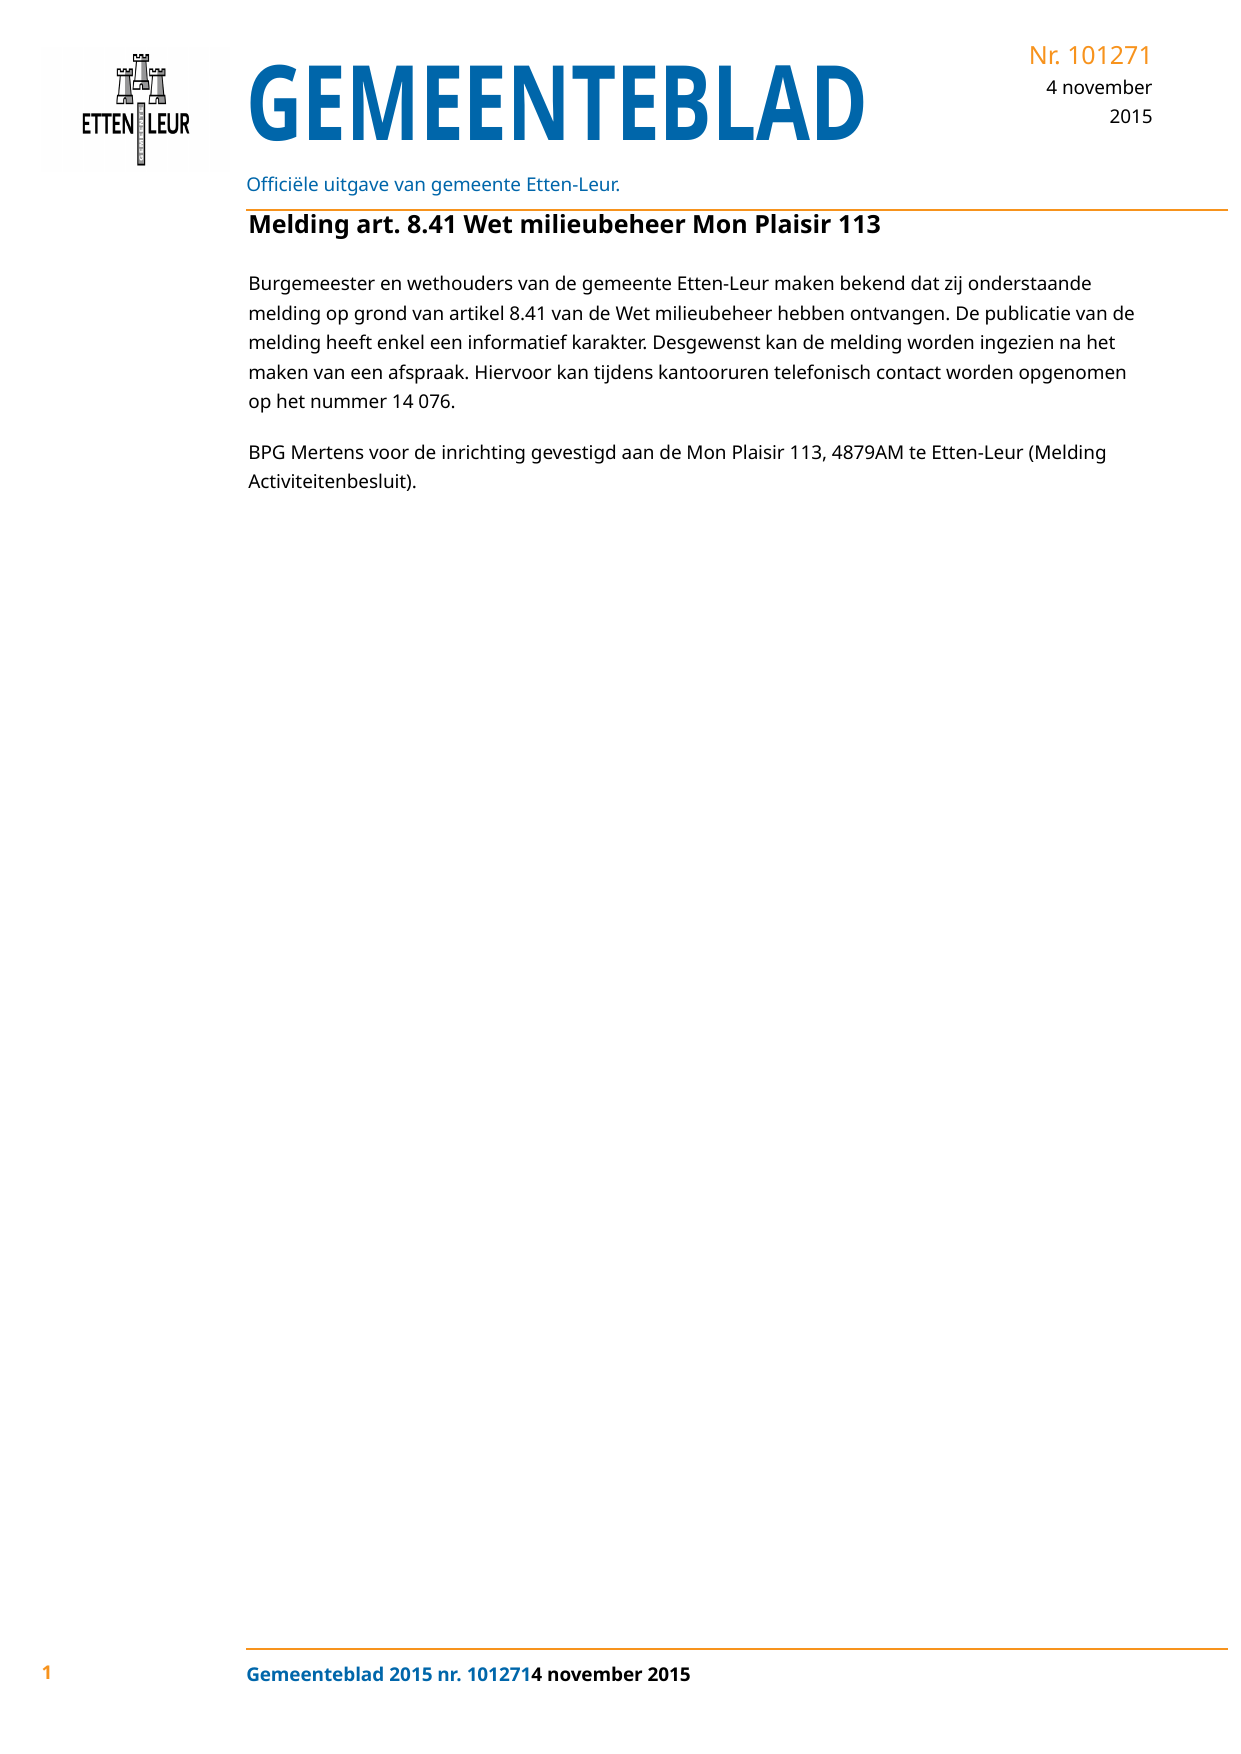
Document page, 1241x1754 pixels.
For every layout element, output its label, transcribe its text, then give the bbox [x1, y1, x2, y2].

picture [41, 47, 231, 172]
text Melding art. 8.41 Wet milieubeheer Mon Plaisir 113 [248, 211, 1152, 241]
text BPG Mertens voor de inrichting gevestigd aan de Mon Plaisir 113, 4879AM te Etten-Leur (Melding Activiteitenbesluit). [248, 439, 1152, 494]
text Burgemeester en wethouders van de gemeente Etten-Leur maken bekend dat zij onderstaande melding op grond van artikel 8.41 van de Wet milieubeheer hebben ontvangen. De publicatie van de melding heeft enkel een informatief karakter. Desgewenst kan de melding worden ingezien na het maken van een afspraak. Hiervoor kan tijdens kantooruren telefonisch contact worden opgenomen op het nummer 14 076. [248, 270, 1152, 414]
